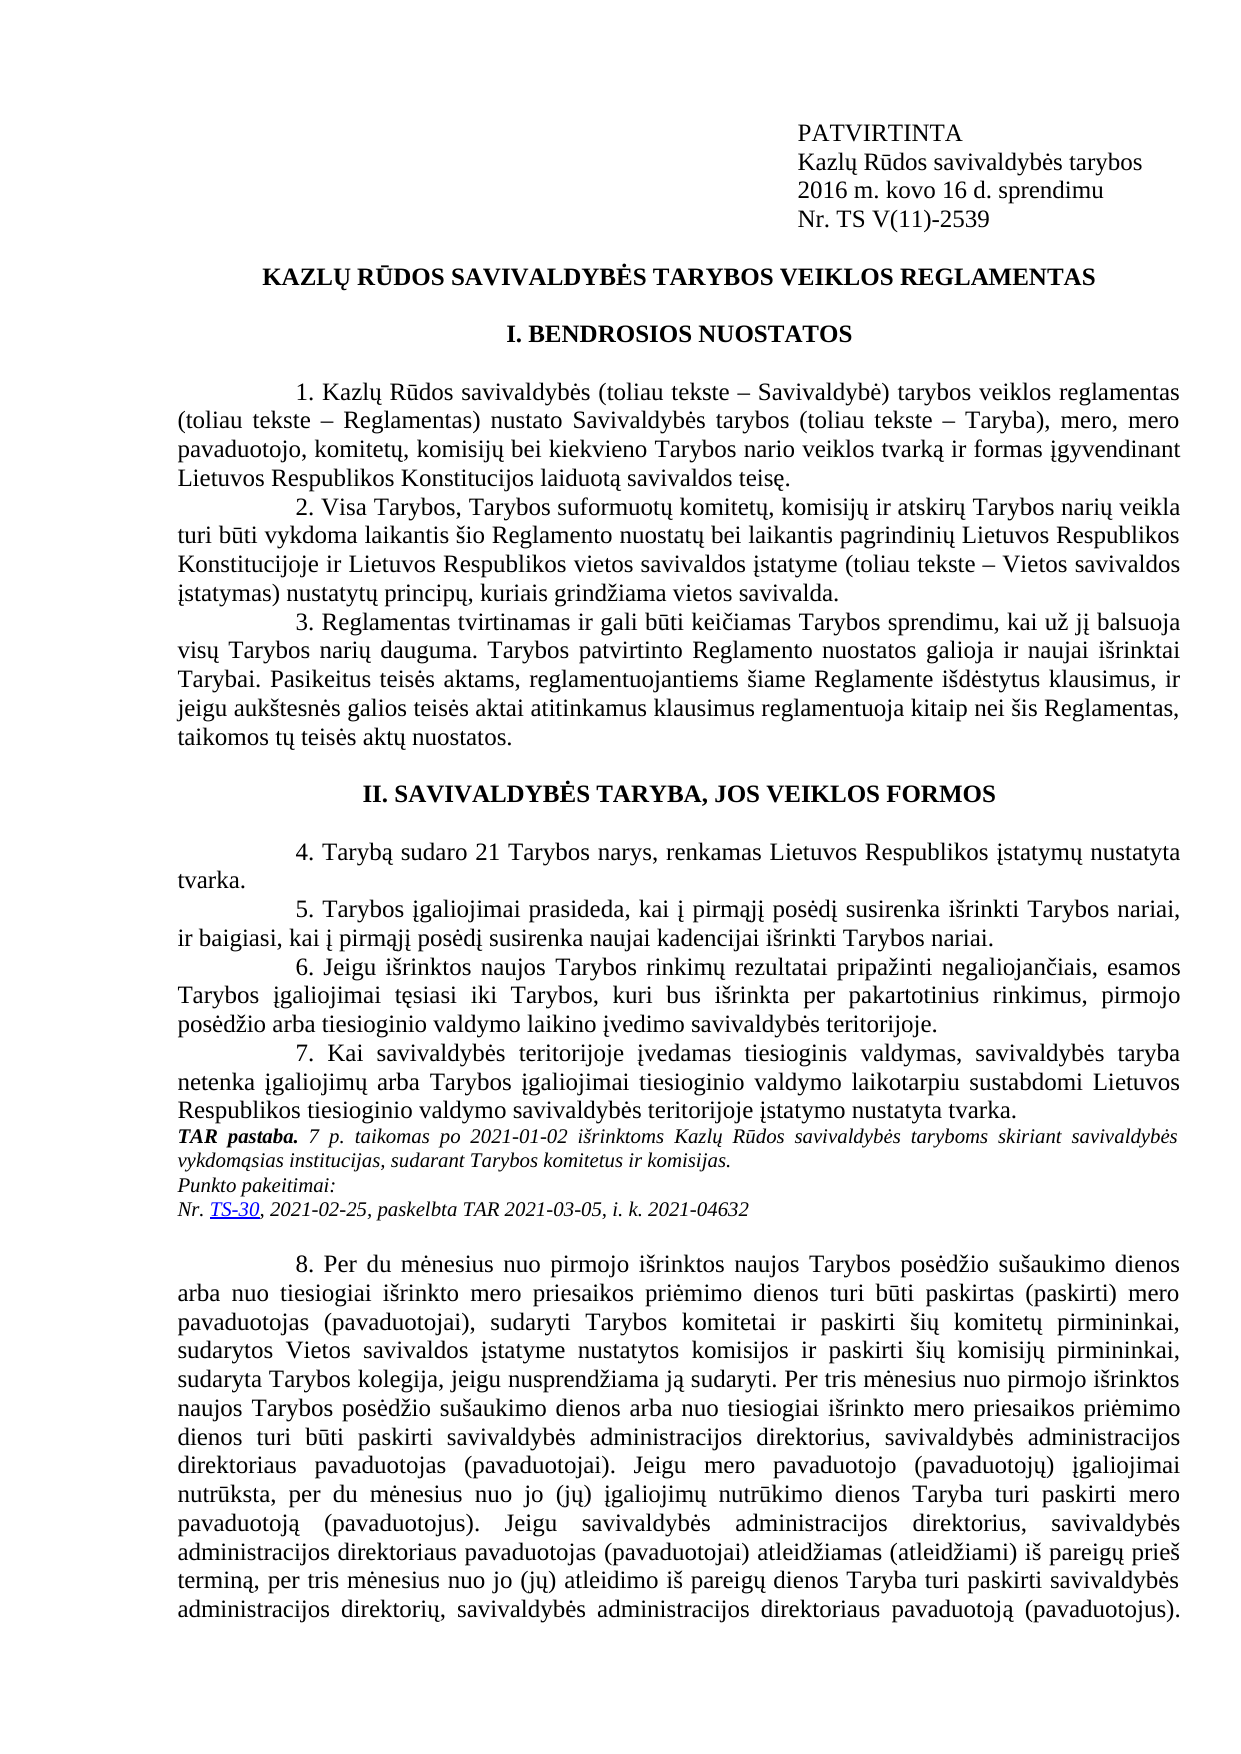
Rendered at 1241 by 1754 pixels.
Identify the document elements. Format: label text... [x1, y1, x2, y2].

text TAR pastaba. 7 p. taikomas po 2021-01-02 išrinktoms Kazlų Rūdos savivaldybės taryboms skiriant savivaldybės vykdomąsias institucijas, sudarant Tarybos komitetus ir komisijas. [177, 1124, 1181, 1172]
text 8. Per du mėnesius nuo pirmojo išrinktos naujos Tarybos posėdžio sušaukimo dienos arba nuo tiesiogiai išrinkto mero priesaikos priėmimo dienos turi būti paskirtas (paskirti) mero pavaduotojas (pavaduotojai), sudaryti Tarybos komitetai ir paskirti šių komitetų pirmininkai, sudarytos Vietos savivaldos įstatyme nustatytos komisijos ir paskirti šių komisijų pirmininkai, sudaryta Tarybos kolegija, jeigu nusprendžiama ją sudaryti. Per tris mėnesius nuo pirmojo išrinktos naujos Tarybos posėdžio sušaukimo dienos arba nuo tiesiogiai išrinkto mero priesaikos priėmimo dienos turi būti paskirti savivaldybės administracijos direktorius, savivaldybės administracijos direktoriaus pavaduotojas (pavaduotojai). Jeigu mero pavaduotojo (pavaduotojų) įgaliojimai nutrūksta, per du mėnesius nuo jo (jų) įgaliojimų nutrūkimo dienos Taryba turi paskirti mero pavaduotoją (pavaduotojus). Jeigu savivaldybės administracijos direktorius, savivaldybės administracijos direktoriaus pavaduotojas (pavaduotojai) atleidžiamas (atleidžiami) iš pareigų prieš terminą, per tris mėnesius nuo jo (jų) atleidimo iš pareigų dienos Taryba turi paskirti savivaldybės administracijos direktorių, savivaldybės administracijos direktoriaus pavaduotoją (pavaduotojus). [177, 1249, 1181, 1623]
text Nr. TS-30, 2021-02-25, paskelbta TAR 2021-03-05, i. k. 2021-04632 [177, 1197, 1181, 1221]
text Punkto pakeitimai: [177, 1172, 1181, 1197]
text 1. Kazlų Rūdos savivaldybės (toliau tekste – Savivaldybė) tarybos veiklos reglamentas (toliau tekste – Reglamentas) nustato Savivaldybės tarybos (toliau tekste – Taryba), mero, mero pavaduotojo, komitetų, komisijų bei kiekvieno Tarybos nario veiklos tvarką ir formas įgyvendinant Lietuvos Respublikos Konstitucijos laiduotą savivaldos teisę. [177, 377, 1181, 492]
text 7. Kai savivaldybės teritorijoje įvedamas tiesioginis valdymas, savivaldybės taryba netenka įgaliojimų arba Tarybos įgaliojimai tiesioginio valdymo laikotarpiu sustabdomi Lietuvos Respublikos tiesioginio valdymo savivaldybės teritorijoje įstatymo nustatyta tvarka. [177, 1038, 1181, 1124]
text 2016 m. kovo 16 d. sprendimu [177, 176, 1181, 204]
text KAZLŲ RŪDOS SAVIVALDYBĖS TARYBOS VEIKLOS REGLAMENTAS [177, 262, 1181, 291]
text 2. Visa Tarybos, Tarybos suformuotų komitetų, komisijų ir atskirų Tarybos narių veikla turi būti vykdoma laikantis šio Reglamento nuostatų bei laikantis pagrindinių Lietuvos Respublikos Konstitucijoje ir Lietuvos Respublikos vietos savivaldos įstatyme (toliau tekste – Vietos savivaldos įstatymas) nustatytų principų, kuriais grindžiama vietos savivalda. [177, 492, 1181, 607]
text 3. Reglamentas tvirtinamas ir gali būti keičiamas Tarybos sprendimu, kai už jį balsuoja visų Tarybos narių dauguma. Tarybos patvirtinto Reglamento nuostatos galioja ir naujai išrinktai Tarybai. Pasikeitus teisės aktams, reglamentuojantiems šiame Reglamente išdėstytus klausimus, ir jeigu aukštesnės galios teisės aktai atitinkamus klausimus reglamentuoja kitaip nei šis Reglamentas, taikomos tų teisės aktų nuostatos. [177, 607, 1181, 751]
text 4. Tarybą sudaro 21 Tarybos narys, renkamas Lietuvos Respublikos įstatymų nustatyta tvarka. [177, 837, 1181, 894]
text PATVIRTINTA [177, 118, 1181, 147]
text Kazlų Rūdos savivaldybės tarybos [177, 147, 1181, 176]
text II. SAVIVALDYBĖS TARYBA, JOS VEIKLOS FORMOS [177, 779, 1181, 808]
text 6. Jeigu išrinktos naujos Tarybos rinkimų rezultatai pripažinti negaliojančiais, esamos Tarybos įgaliojimai tęsiasi iki Tarybos, kuri bus išrinkta per pakartotinius rinkimus, pirmojo posėdžio arba tiesioginio valdymo laikino įvedimo savivaldybės teritorijoje. [177, 952, 1181, 1038]
text Nr. TS V(11)-2539 [177, 204, 1181, 233]
text I. BENDROSIOS NUOSTATOS [177, 319, 1181, 348]
text 5. Tarybos įgaliojimai prasideda, kai į pirmąjį posėdį susirenka išrinkti Tarybos nariai, ir baigiasi, kai į pirmąjį posėdį susirenka naujai kadencijai išrinkti Tarybos nariai. [177, 894, 1181, 952]
